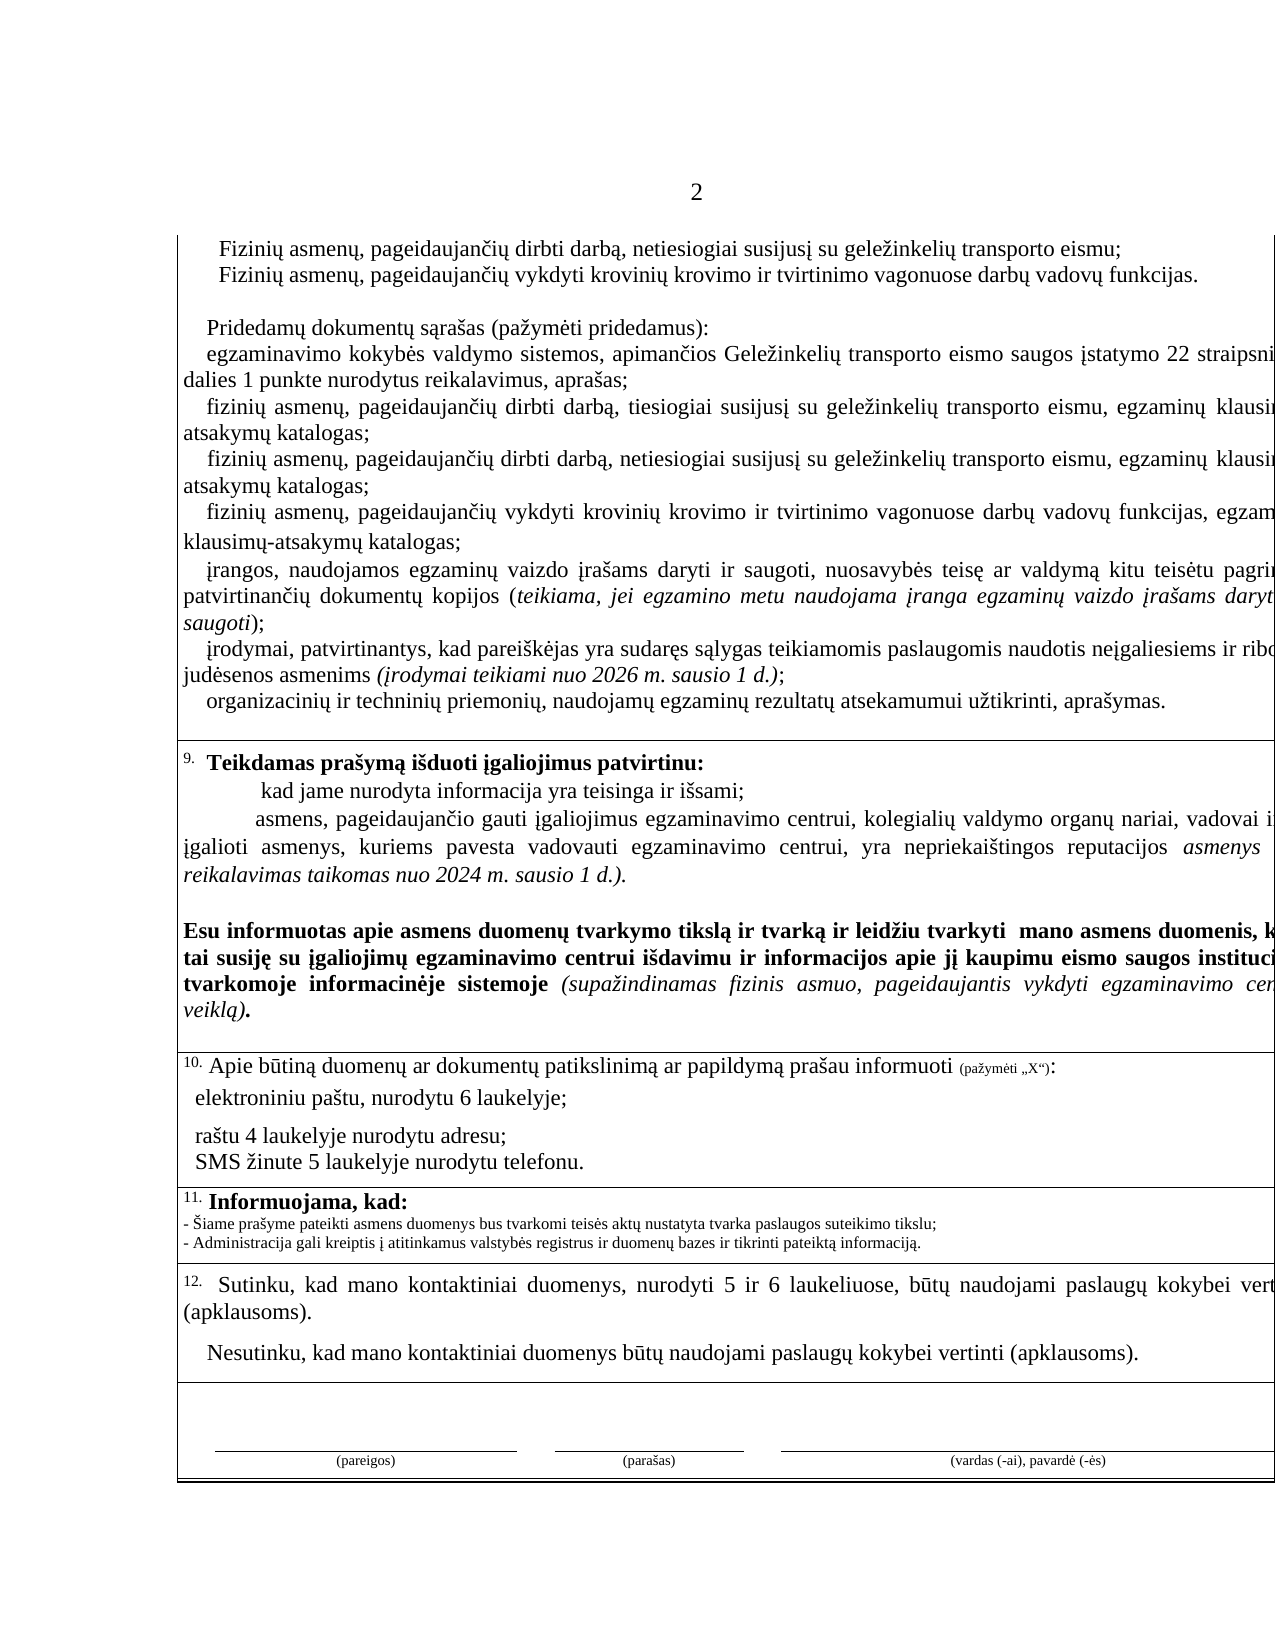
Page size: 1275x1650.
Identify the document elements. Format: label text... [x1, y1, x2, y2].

table_cell Nesutinku, kad mano kontaktiniai duomenys būtų naudojami paslaugų kokybei vertinti (apklausoms). [178, 1331, 1274, 1382]
table_cell 10. Apie būtiną duomenų ar dokumentų patikslinimą ar papildymą prašau informuoti (pažymėti „X“): elektroniniu paštu, nurodytu 6 laukelyje; raštu 4 laukelyje nurodytu adresu; SMS žinute 5 laukelyje nurodytu telefonu. [178, 1053, 1274, 1187]
table_cell [517, 1451, 554, 1478]
table_cell [555, 1383, 744, 1451]
table_cell [178, 1451, 215, 1478]
table_cell (pareigos) [215, 1452, 517, 1478]
table_cell [178, 741, 1274, 749]
table_cell [744, 1451, 781, 1478]
table_cell (parašas) [555, 1452, 744, 1478]
table_cell [517, 1383, 554, 1451]
table_cell [781, 1383, 1274, 1451]
table_cell 9. Teikdamas prašymą išduoti įgaliojimus patvirtinu: kad jame nurodyta informacija yra teisinga ir išsami; asmens, pageidaujančio gauti įgaliojimus egzaminavimo centrui, kolegialių valdymo organų nariai, vadovai ir jų įgalioti asmenys, kuriems pavesta vadovauti egzaminavimo centrui, yra nepriekaištingos reputacijos asmenys (šis reikalavimas taikomas nuo 2024 m. sausio 1 d.). Esu informuotas apie asmens duomenų tvarkymo tikslą ir tvarką ir leidžiu tvarkyti mano asmens duomenis, kiek tai susiję su įgaliojimų egzaminavimo centrui išdavimu ir informacijos apie jį kaupimu eismo saugos institucijos tvarkomoje informacinėje sistemoje (supažindinamas fizinis asmuo, pageidaujantis vykdyti egzaminavimo centro veiklą). [178, 749, 1274, 1052]
table_cell 11. Informuojama, kad: - Šiame prašyme pateikti asmens duomenys bus tvarkomi teisės aktų nustatyta tvarka paslaugos suteikimo tikslu; - Administracija gali kreiptis į atitinkamus valstybės registrus ir duomenų bazes ir tikrinti pateiktą informaciją. [178, 1188, 1274, 1263]
table_cell (vardas (-ai), pavardė (-ės) [781, 1452, 1274, 1478]
table_cell [178, 1383, 215, 1451]
table_cell 12. Sutinku, kad mano kontaktiniai duomenys, nurodyti 5 ir 6 laukeliuose, būtų naudojami paslaugų kokybei vertinti (apklausoms). [178, 1264, 1274, 1331]
table_cell [744, 1383, 781, 1451]
table_cell [215, 1383, 517, 1451]
table_cell 8. Prašau išduoti įgaliojimus vykdyti šiuos egzaminus (pažymėti „X“) Fizinių asmenų, pageidaujančių dirbti darbą, tiesiogiai susijusį su geležinkelių transporto eismu; Fizinių asmenų, pageidaujančių dirbti darbą, netiesiogiai susijusį su geležinkelių transporto eismu; Fizinių asmenų, pageidaujančių vykdyti krovinių krovimo ir tvirtinimo vagonuose darbų vadovų funkcijas. Pridedamų dokumentų sąrašas (pažymėti pridedamus): egzaminavimo kokybės valdymo sistemos, apimančios Geležinkelių transporto eismo saugos įstatymo 22 straipsnio 2 dalies 1 punkte nurodytus reikalavimus, aprašas; fizinių asmenų, pageidaujančių dirbti darbą, tiesiogiai susijusį su geležinkelių transporto eismu, egzaminų klausimų-atsakymų katalogas; fizinių asmenų, pageidaujančių dirbti darbą, netiesiogiai susijusį su geležinkelių transporto eismu, egzaminų klausimų-atsakymų katalogas; fizinių asmenų, pageidaujančių vykdyti krovinių krovimo ir tvirtinimo vagonuose darbų vadovų funkcijas, egzaminų klausimų-atsakymų katalogas; įrangos, naudojamos egzaminų vaizdo įrašams daryti ir saugoti, nuosavybės teisę ar valdymą kitu teisėtu pagrindu patvirtinančių dokumentų kopijos (teikiama, jei egzamino metu naudojama įranga egzaminų vaizdo įrašams daryti ir saugoti); įrodymai, patvirtinantys, kad pareiškėjas yra sudaręs sąlygas teikiamomis paslaugomis naudotis neįgaliesiems ir ribotos judėsenos asmenims (įrodymai teikiami nuo 2026 m. sausio 1 d.); organizacinių ir techninių priemonių, naudojamų egzaminų rezultatų atsekamumui užtikrinti, aprašymas. [178, 235, 1274, 740]
